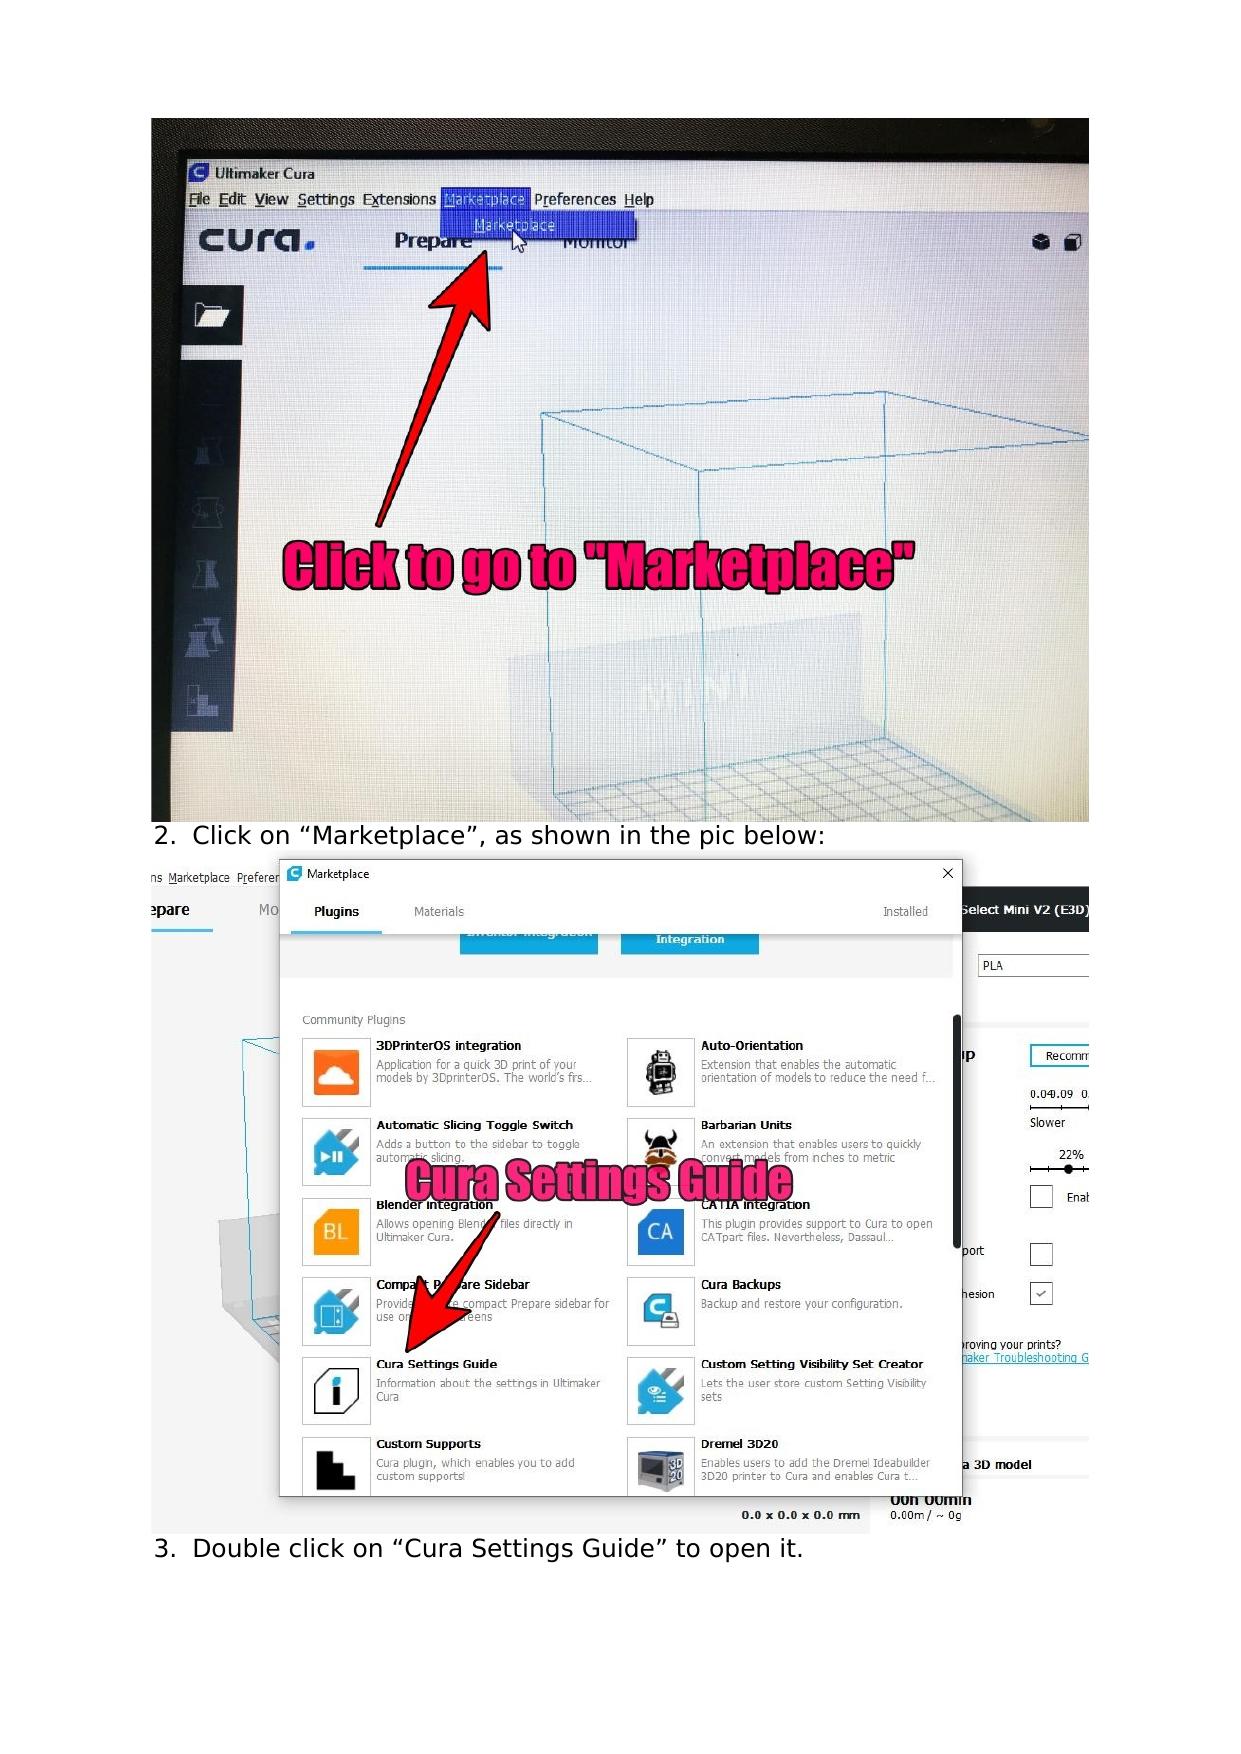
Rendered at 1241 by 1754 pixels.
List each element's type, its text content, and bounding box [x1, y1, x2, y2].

picture [151, 850, 1089, 1534]
list Double click on “Cura Settings Guide” to open it. [177, 851, 1122, 1563]
picture [151, 118, 1089, 822]
list Click on “Marketplace”, as shown in the pic below: [177, 118, 1122, 851]
